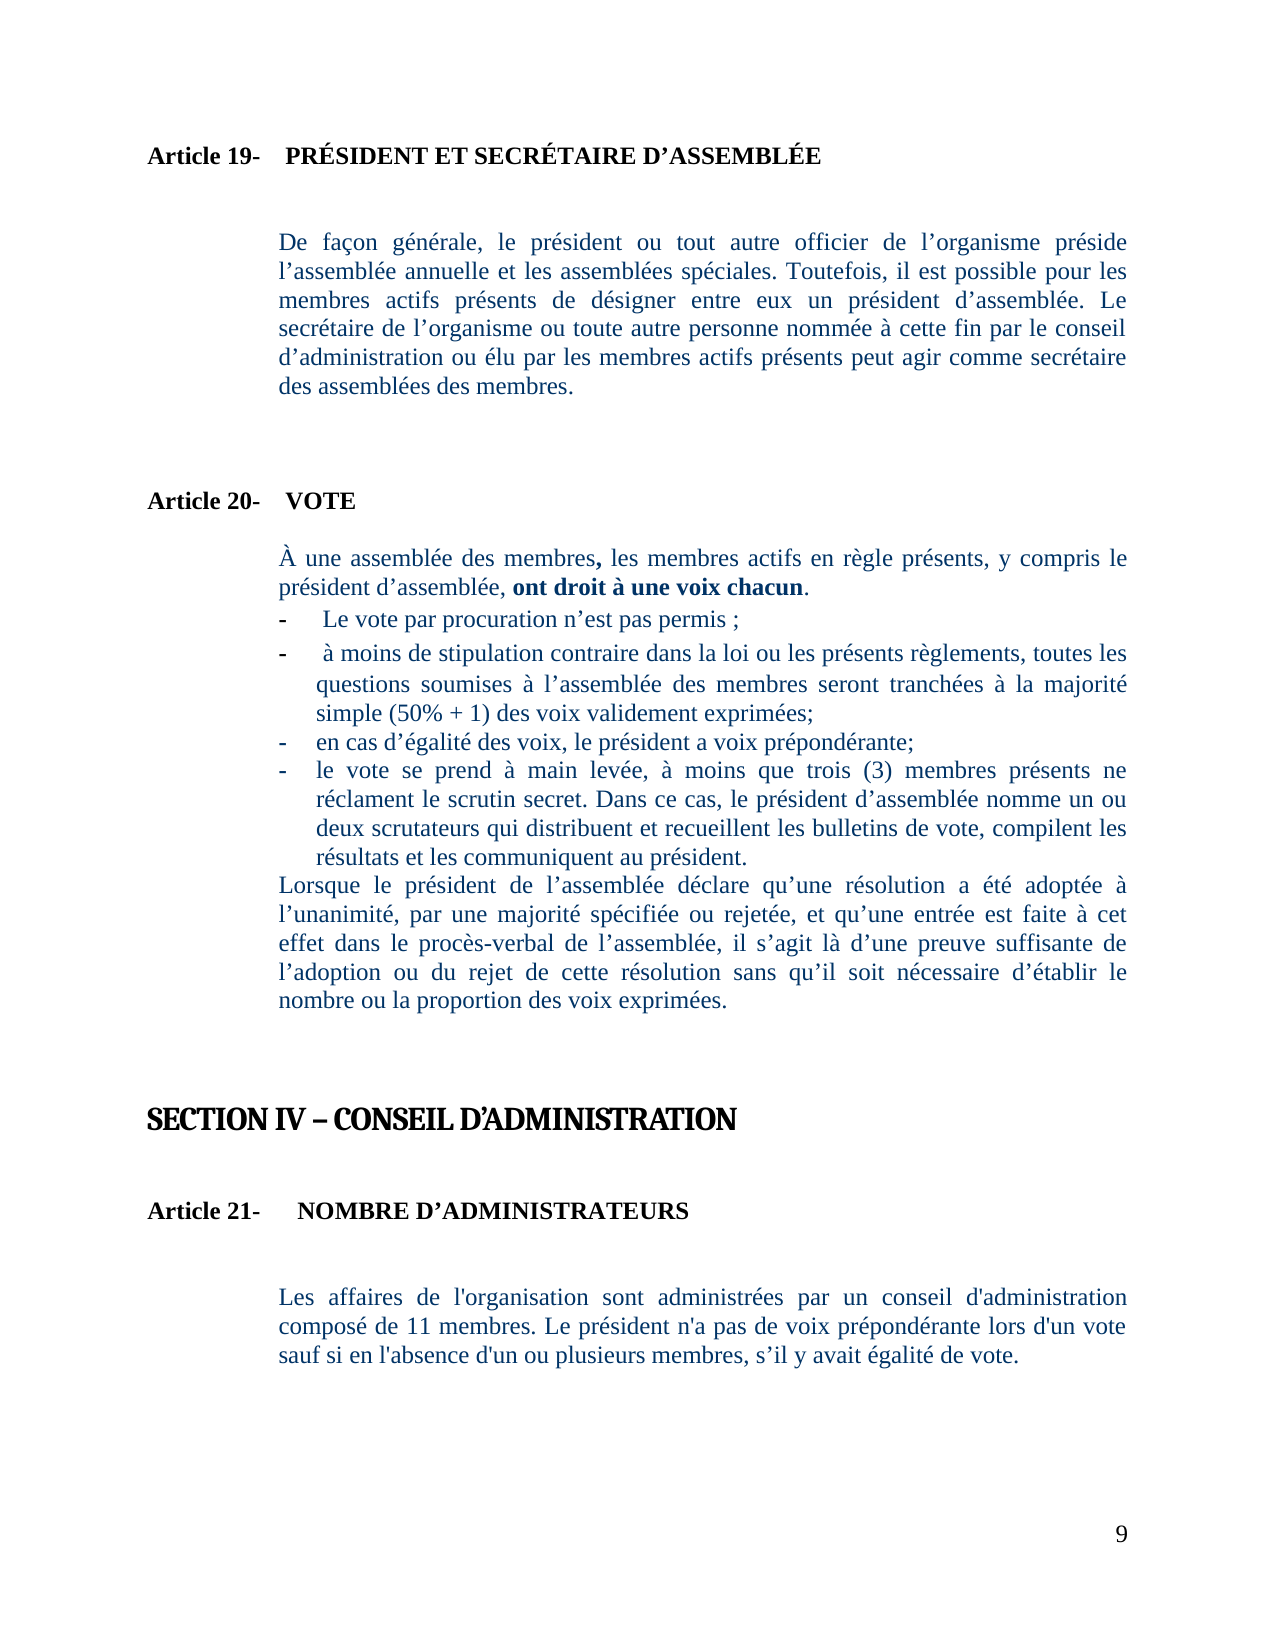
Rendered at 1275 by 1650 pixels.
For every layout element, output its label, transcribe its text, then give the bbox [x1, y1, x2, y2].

subtitle Article 21- NOMBRE D’ADMINISTRATEURS [147, 1196, 1128, 1225]
text À une assemblée des membres, les membres actifs en règle présents, y compris le président d’assemblée, ont droit à une voix chacun. [147, 543, 1128, 601]
text Les affaires de l'organisation sont administrées par un conseil d'administration composé de 11 membres. Le président n'a pas de voix prépondérante lors d'un vote sauf si en l'absence d'un ou plusieurs membres, s’il y avait égalité de vote. [278, 1282, 1128, 1369]
list à moins de stipulation contraire dans la loi ou les présents règlements, toutes les questions soumises à l’assemblée des membres seront tranchées à la majorité simple (50% + 1) des voix validement exprimées; [278, 635, 1128, 727]
text De façon générale, le président ou tout autre officier de l’organisme préside l’assemblée annuelle et les assemblées spéciales. Toutefois, il est possible pour les membres actifs présents de désigner entre eux un président d’assemblée. Le secrétaire de l’organisme ou toute autre personne nommée à cette fin par le conseil d’administration ou élu par les membres actifs présents peut agir comme secrétaire des assemblées des membres. [203, 227, 1128, 400]
subtitle Article 20- VOTE [147, 486, 1128, 515]
list le vote se prend à main levée, à moins que trois (3) membres présents ne réclament le scrutin secret. Dans ce cas, le président d’assemblée nomme un ou deux scrutateurs qui distribuent et recueillent les bulletins de vote, compilent les résultats et les communiquent au président. [278, 755, 1128, 870]
subtitle Article 19- PRÉSIDENT ET SECRÉTAIRE D’ASSEMBLÉE [147, 141, 1128, 170]
list Le vote par procuration n’est pas permis ; [278, 601, 1128, 635]
list en cas d’égalité des voix, le président a voix prépondérante; [278, 727, 1128, 755]
text Lorsque le président de l’assemblée déclare qu’une résolution a été adoptée à l’unanimité, par une majorité spécifiée ou rejetée, et qu’une entrée est faite à cet effet dans le procès-verbal de l’assemblée, il s’agit là d’une preuve suffisante de l’adoption ou du rejet de cette résolution sans qu’il soit nécessaire d’établir le nombre ou la proportion des voix exprimées. [147, 870, 1128, 1014]
title SECTION IV – CONSEIL D’ADMINISTRATION [147, 1100, 1128, 1139]
